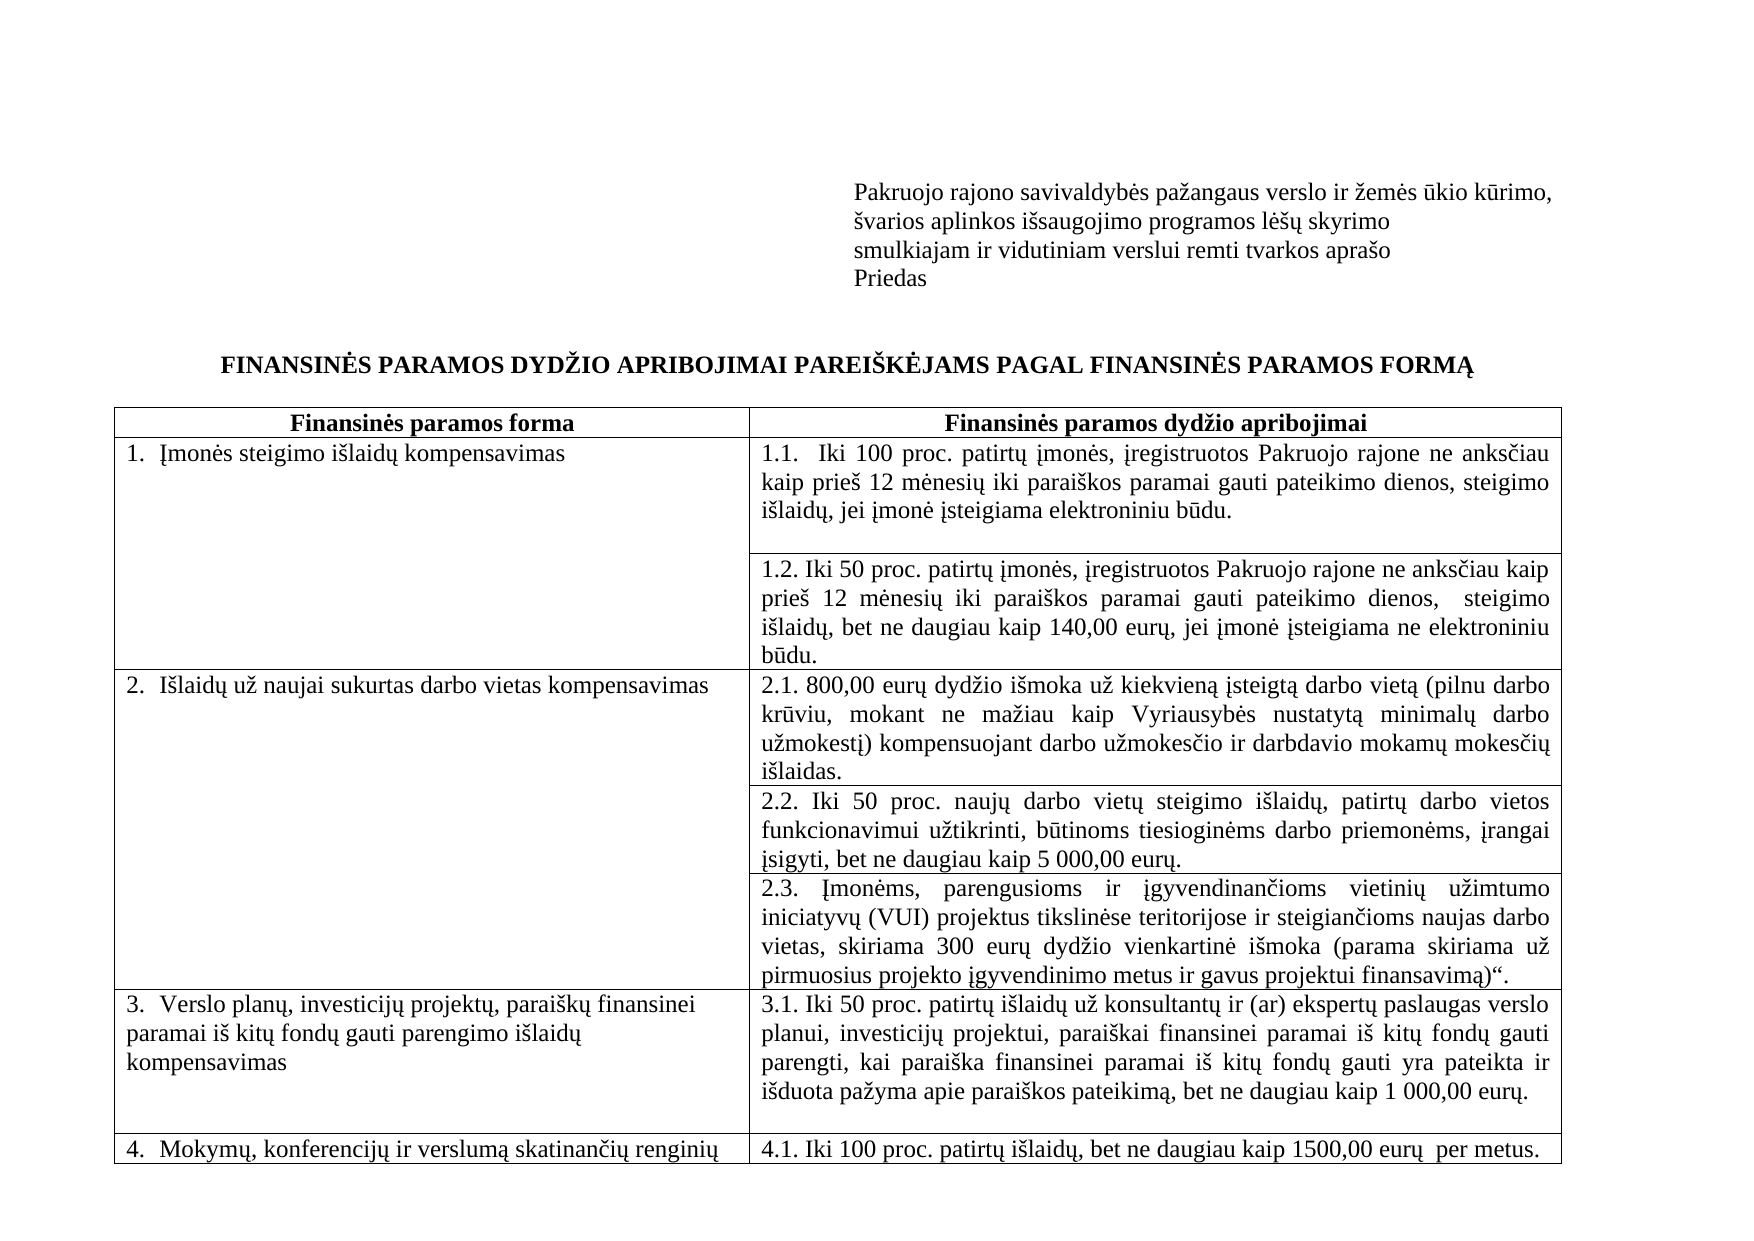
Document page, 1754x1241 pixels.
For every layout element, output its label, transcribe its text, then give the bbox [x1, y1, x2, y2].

table_cell 2.2. Iki 50 proc. naujų darbo vietų steigimo išlaidų, patirtų darbo vietos funkcionavimui užtikrinti, būtinoms tiesioginėms darbo priemonėms, įrangai įsigyti, bet ne daugiau kaip 5 000,00 eurų. [750, 786, 1561, 872]
table_header Finansinės paramos dydžio apribojimai [750, 408, 1561, 437]
table_cell 4.1. Iki 100 proc. patirtų išlaidų, bet ne daugiau kaip 1500,00 eurų per metus. [750, 1134, 1561, 1163]
table_cell 2.3. Įmonėms, parengusioms ir įgyvendinančioms vietinių užimtumo iniciatyvų (VUI) projektus tikslinėse teritorijose ir steigiančioms naujas darbo vietas, skiriama 300 eurų dydžio vienkartinė išmoka (parama skiriama už pirmuosius projekto įgyvendinimo metus ir gavus projektui finansavimą)“. [750, 874, 1561, 988]
table_cell 4. Mokymų, konferencijų ir verslumą skatinančių renginių [115, 1134, 749, 1163]
table_cell 1.2. Iki 50 proc. patirtų įmonės, įregistruotos Pakruojo rajone ne anksčiau kaip prieš 12 mėnesių iki paraiškos paramai gauti pateikimo dienos, steigimo išlaidų, bet ne daugiau kaip 140,00 eurų, jei įmonė įsteigiama ne elektroniniu būdu. [750, 554, 1561, 669]
text švarios aplinkos išsaugojimo programos lėšų skyrimo [44, 206, 1651, 235]
table_cell 1.1. Iki 100 proc. patirtų įmonės, įregistruotos Pakruojo rajone ne anksčiau kaip prieš 12 mėnesių iki paraiškos paramai gauti pateikimo dienos, steigimo išlaidų, jei įmonė įsteigiama elektroniniu būdu. [750, 438, 1561, 553]
table_header Finansinės paramos forma [115, 408, 749, 437]
table_cell 1. Įmonės steigimo išlaidų kompensavimas [115, 438, 749, 669]
table_cell 3.1. Iki 50 proc. patirtų išlaidų už konsultantų ir (ar) ekspertų paslaugas verslo planui, investicijų projektui, paraiškai finansinei paramai iš kitų fondų gauti parengti, kai paraiška finansinei paramai iš kitų fondų gauti yra pateikta ir išduota pažyma apie paraiškos pateikimą, bet ne daugiau kaip 1 000,00 eurų. [750, 990, 1561, 1133]
table_cell 3. Verslo planų, investicijų projektų, paraiškų finansinei paramai iš kitų fondų gauti parengimo išlaidų kompensavimas [115, 990, 749, 1133]
table_cell 2.1. 800,00 eurų dydžio išmoka už kiekvieną įsteigtą darbo vietą (pilnu darbo krūviu, mokant ne mažiau kaip Vyriausybės nustatytą minimalų darbo užmokestį) kompensuojant darbo užmokesčio ir darbdavio mokamų mokesčių išlaidas. [750, 670, 1561, 785]
table_cell 2. Išlaidų už naujai sukurtas darbo vietas kompensavimas [115, 670, 749, 988]
text FINANSINĖS PARAMOS DYDŽIO APRIBOJIMAI PAREIŠKĖJAMS PAGAL FINANSINĖS PARAMOS FORMĄ [44, 350, 1651, 378]
text Priedas [44, 263, 1651, 292]
text Pakruojo rajono savivaldybės pažangaus verslo ir žemės ūkio kūrimo, [44, 177, 1651, 206]
text smulkiajam ir vidutiniam verslui remti tvarkos aprašo [44, 235, 1651, 263]
